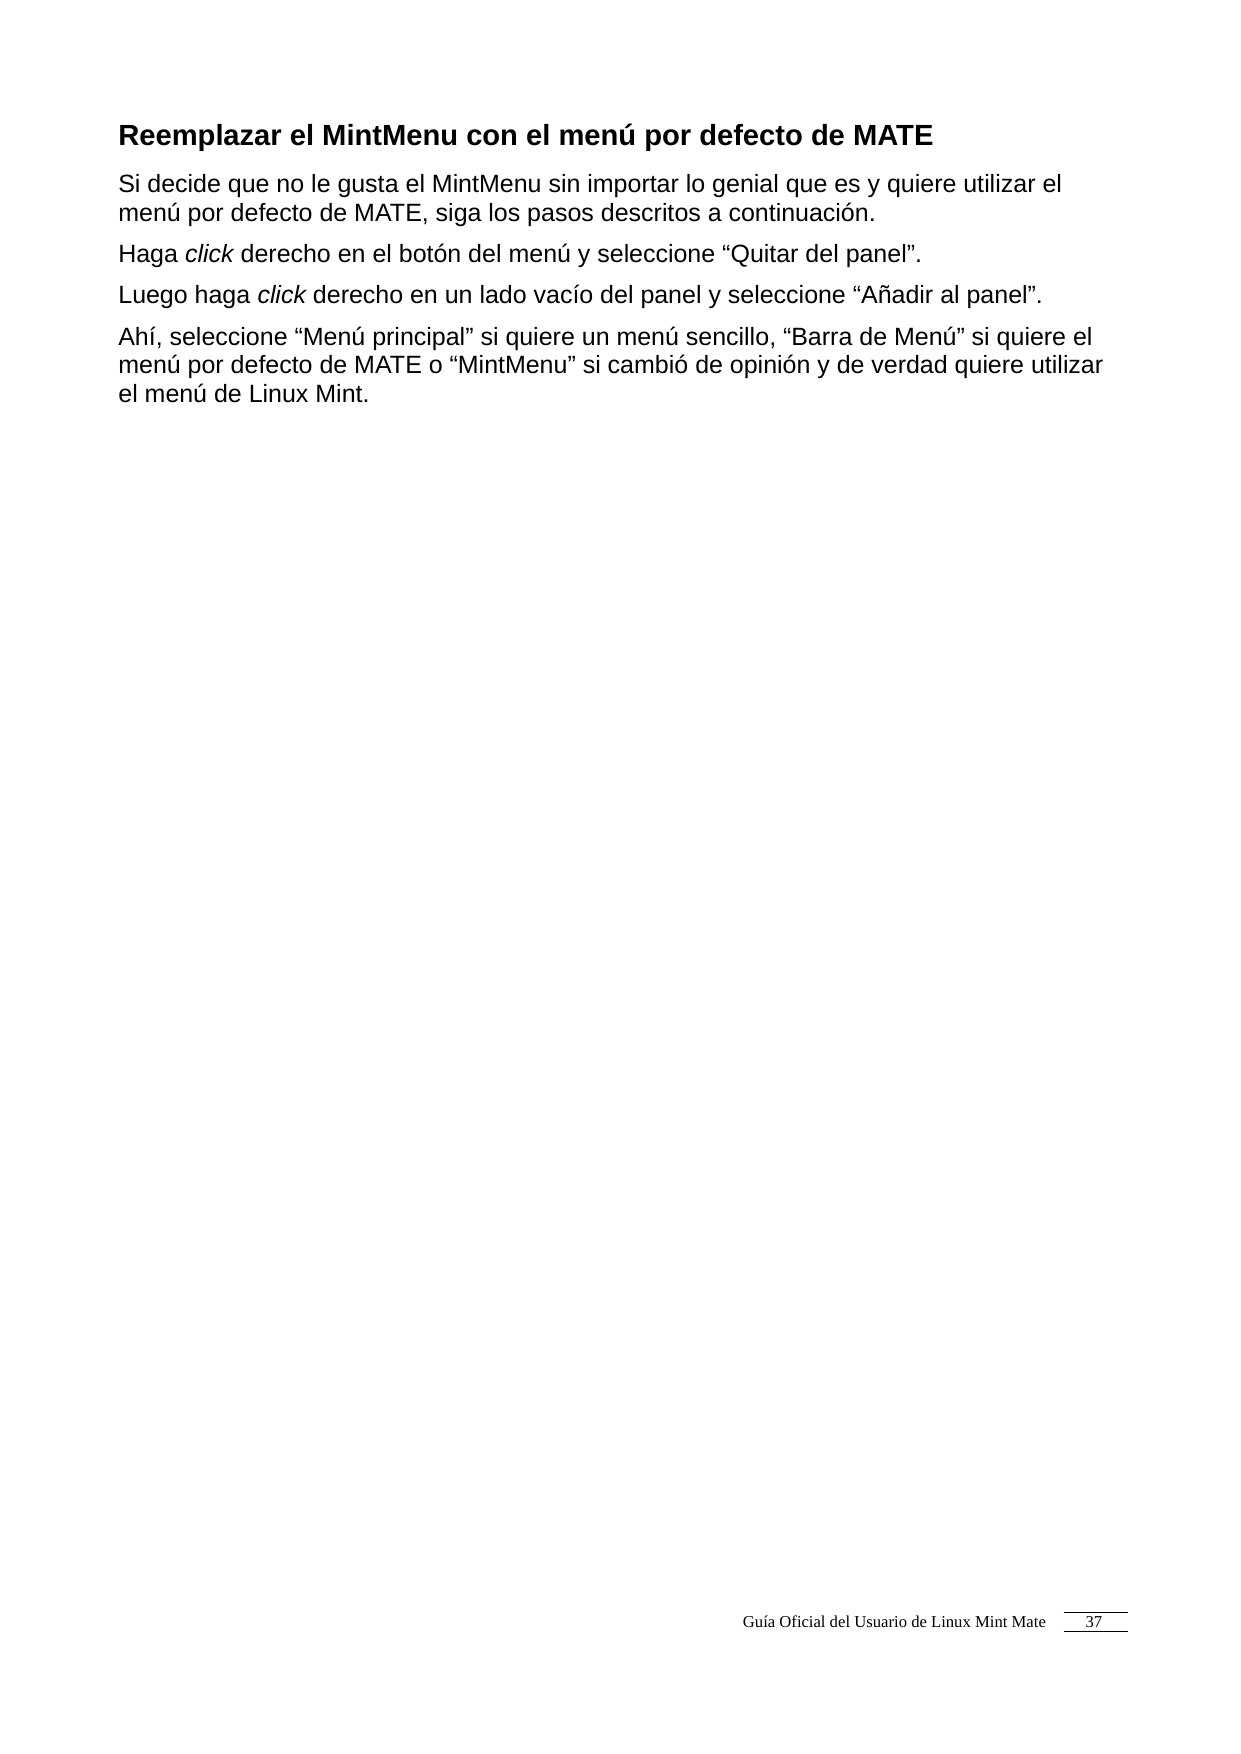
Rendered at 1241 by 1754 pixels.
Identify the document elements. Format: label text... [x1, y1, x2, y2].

text Ahí, seleccione “Menú principal” si quiere un menú sencillo, “Barra de Menú” si quiere el menú por defecto de MATE o “MintMenu” si cambió de opinión y de verdad quiere utilizar el menú de Linux Mint. [118, 322, 1122, 408]
text Luego haga click derecho en un lado vacío del panel y seleccione “Añadir al panel”. [118, 280, 1122, 309]
text Haga click derecho en el botón del menú y seleccione “Quitar del panel”. [118, 239, 1122, 268]
text Si decide que no le gusta el MintMenu sin importar lo genial que es y quiere utilizar el menú por defecto de MATE, siga los pasos descritos a continuación. [118, 169, 1122, 227]
subtitle Reemplazar el MintMenu con el menú por defecto de MATE [118, 118, 1122, 152]
